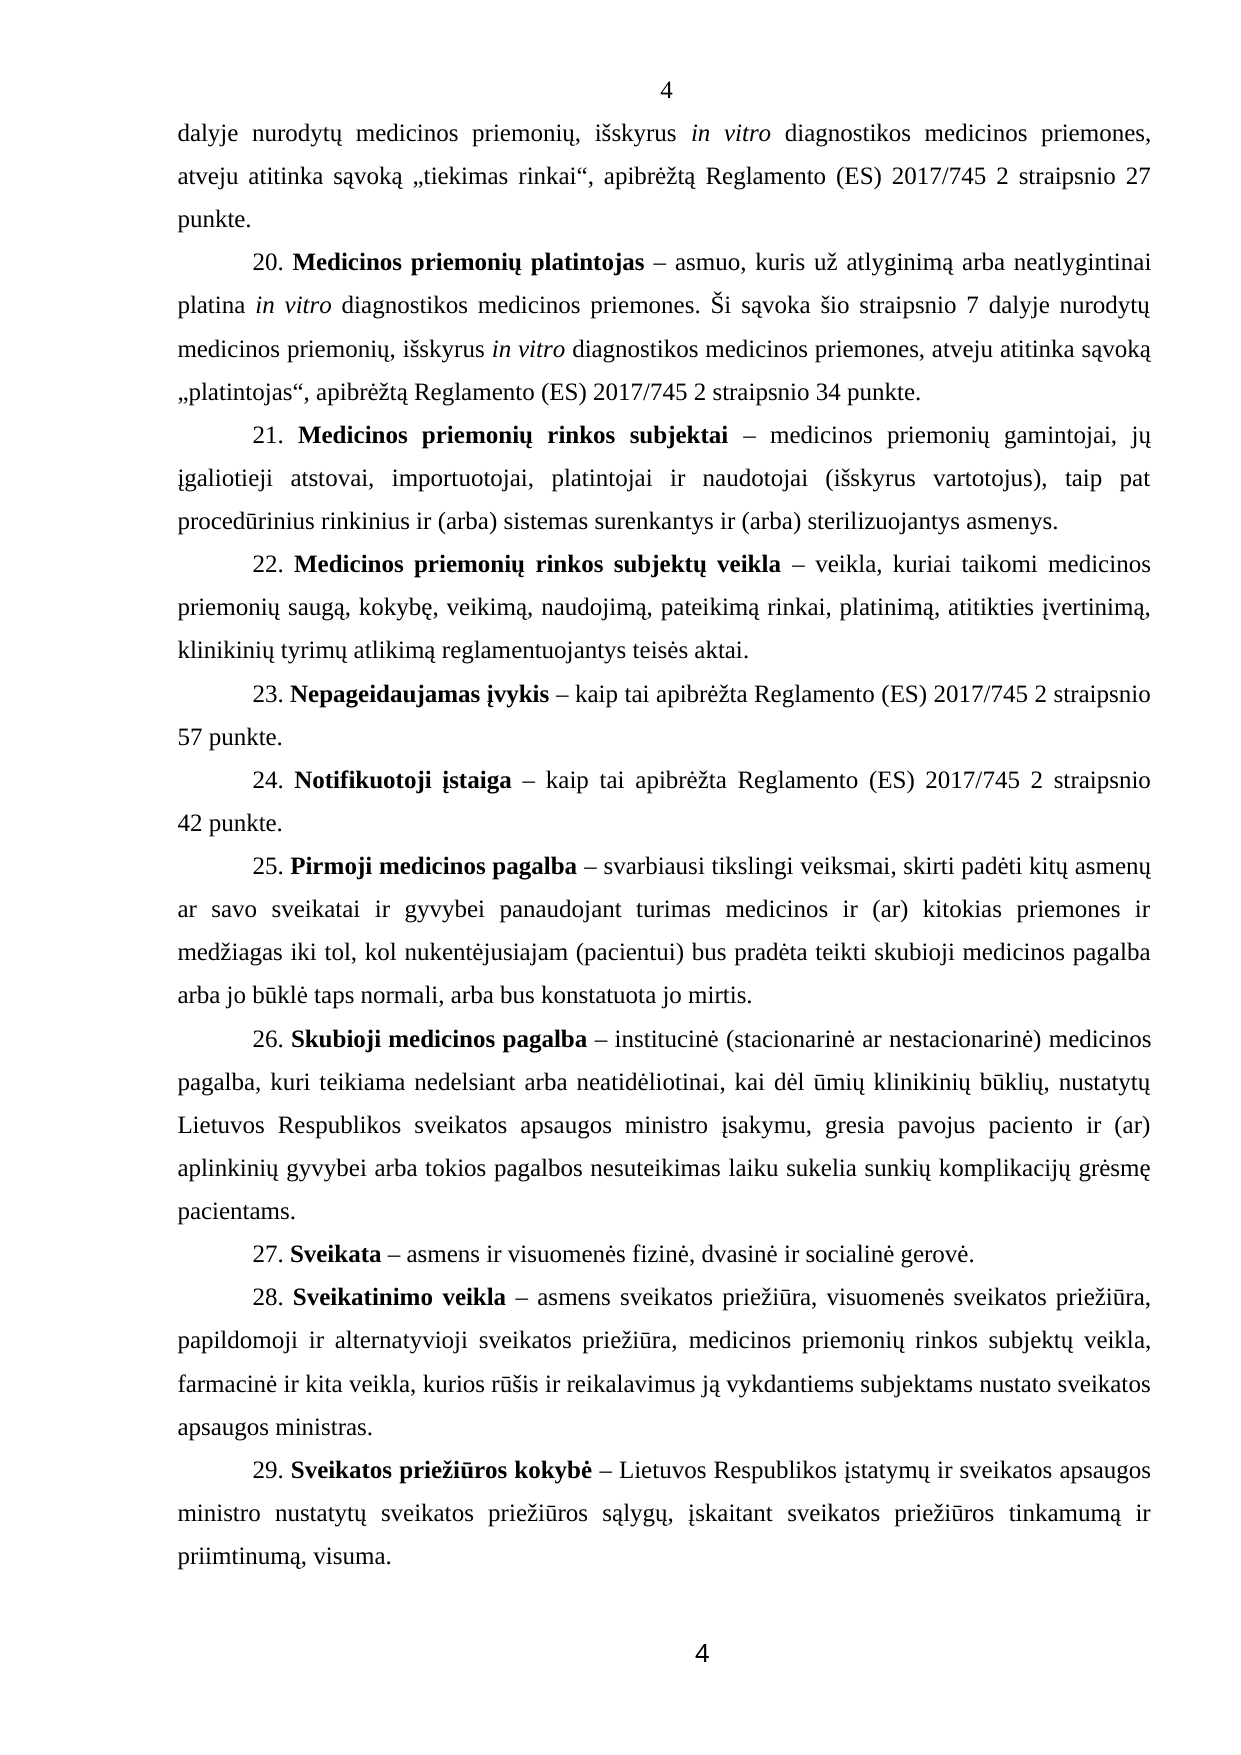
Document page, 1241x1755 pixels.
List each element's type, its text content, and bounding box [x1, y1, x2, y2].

text 23. Nepageidaujamas įvykis – kaip tai apibrėžta Reglamento (ES) 2017/745 2 straipsnio 57 punkte. [177, 679, 1152, 751]
text 29. Sveikatos priežiūros kokybė – Lietuvos Respublikos įstatymų ir sveikatos apsaugos ministro nustatytų sveikatos priežiūros sąlygų, įskaitant sveikatos priežiūros tinkamumą ir priimtinumą, visuma. [177, 1455, 1152, 1570]
text 22. Medicinos priemonių rinkos subjektų veikla – veikla, kuriai taikomi medicinos priemonių saugą, kokybę, veikimą, naudojimą, pateikimą rinkai, platinimą, atitikties įvertinimą, klinikinių tyrimų atlikimą reglamentuojantys teisės aktai. [177, 549, 1152, 664]
text 27. Sveikata – asmens ir visuomenės fizinė, dvasinė ir socialinė gerovė. [177, 1239, 1152, 1268]
text 25. Pirmoji medicinos pagalba – svarbiausi tikslingi veiksmai, skirti padėti kitų asmenų ar savo sveikatai ir gyvybei panaudojant turimas medicinos ir (ar) kitokias priemones ir medžiagas iki tol, kol nukentėjusiajam (pacientui) bus pradėta teikti skubioji medicinos pagalba arba jo būklė taps normali, arba bus konstatuota jo mirtis. [177, 851, 1152, 1009]
text dalyje nurodytų medicinos priemonių, išskyrus in vitro diagnostikos medicinos priemones, atveju atitinka sąvoką „tiekimas rinkai“, apibrėžtą Reglamento (ES) 2017/745 2 straipsnio 27 punkte. [177, 118, 1152, 233]
text 24. Notifikuotoji įstaiga – kaip tai apibrėžta Reglamento (ES) 2017/745 2 straipsnio 42 punkte. [177, 765, 1152, 837]
text 21. Medicinos priemonių rinkos subjektai – medicinos priemonių gamintojai, jų įgaliotieji atstovai, importuotojai, platintojai ir naudotojai (išskyrus vartotojus), taip pat procedūrinius rinkinius ir (arba) sistemas surenkantys ir (arba) sterilizuojantys asmenys. [177, 420, 1152, 535]
text 28. Sveikatinimo veikla – asmens sveikatos priežiūra, visuomenės sveikatos priežiūra, papildomoji ir alternatyvioji sveikatos priežiūra, medicinos priemonių rinkos subjektų veikla, farmacinė ir kita veikla, kurios rūšis ir reikalavimus ją vykdantiems subjektams nustato sveikatos apsaugos ministras. [177, 1282, 1152, 1441]
text 26. Skubioji medicinos pagalba – institucinė (stacionarinė ar nestacionarinė) medicinos pagalba, kuri teikiama nedelsiant arba neatidėliotinai, kai dėl ūmių klinikinių būklių, nustatytų Lietuvos Respublikos sveikatos apsaugos ministro įsakymu, gresia pavojus paciento ir (ar) aplinkinių gyvybei arba tokios pagalbos nesuteikimas laiku sukelia sunkių komplikacijų grėsmę pacientams. [177, 1024, 1152, 1225]
text 20. Medicinos priemonių platintojas – asmuo, kuris už atlyginimą arba neatlygintinai platina in vitro diagnostikos medicinos priemones. Ši sąvoka šio straipsnio 7 dalyje nurodytų medicinos priemonių, išskyrus in vitro diagnostikos medicinos priemones, atveju atitinka sąvoką „platintojas“, apibrėžtą Reglamento (ES) 2017/745 2 straipsnio 34 punkte. [177, 247, 1152, 406]
